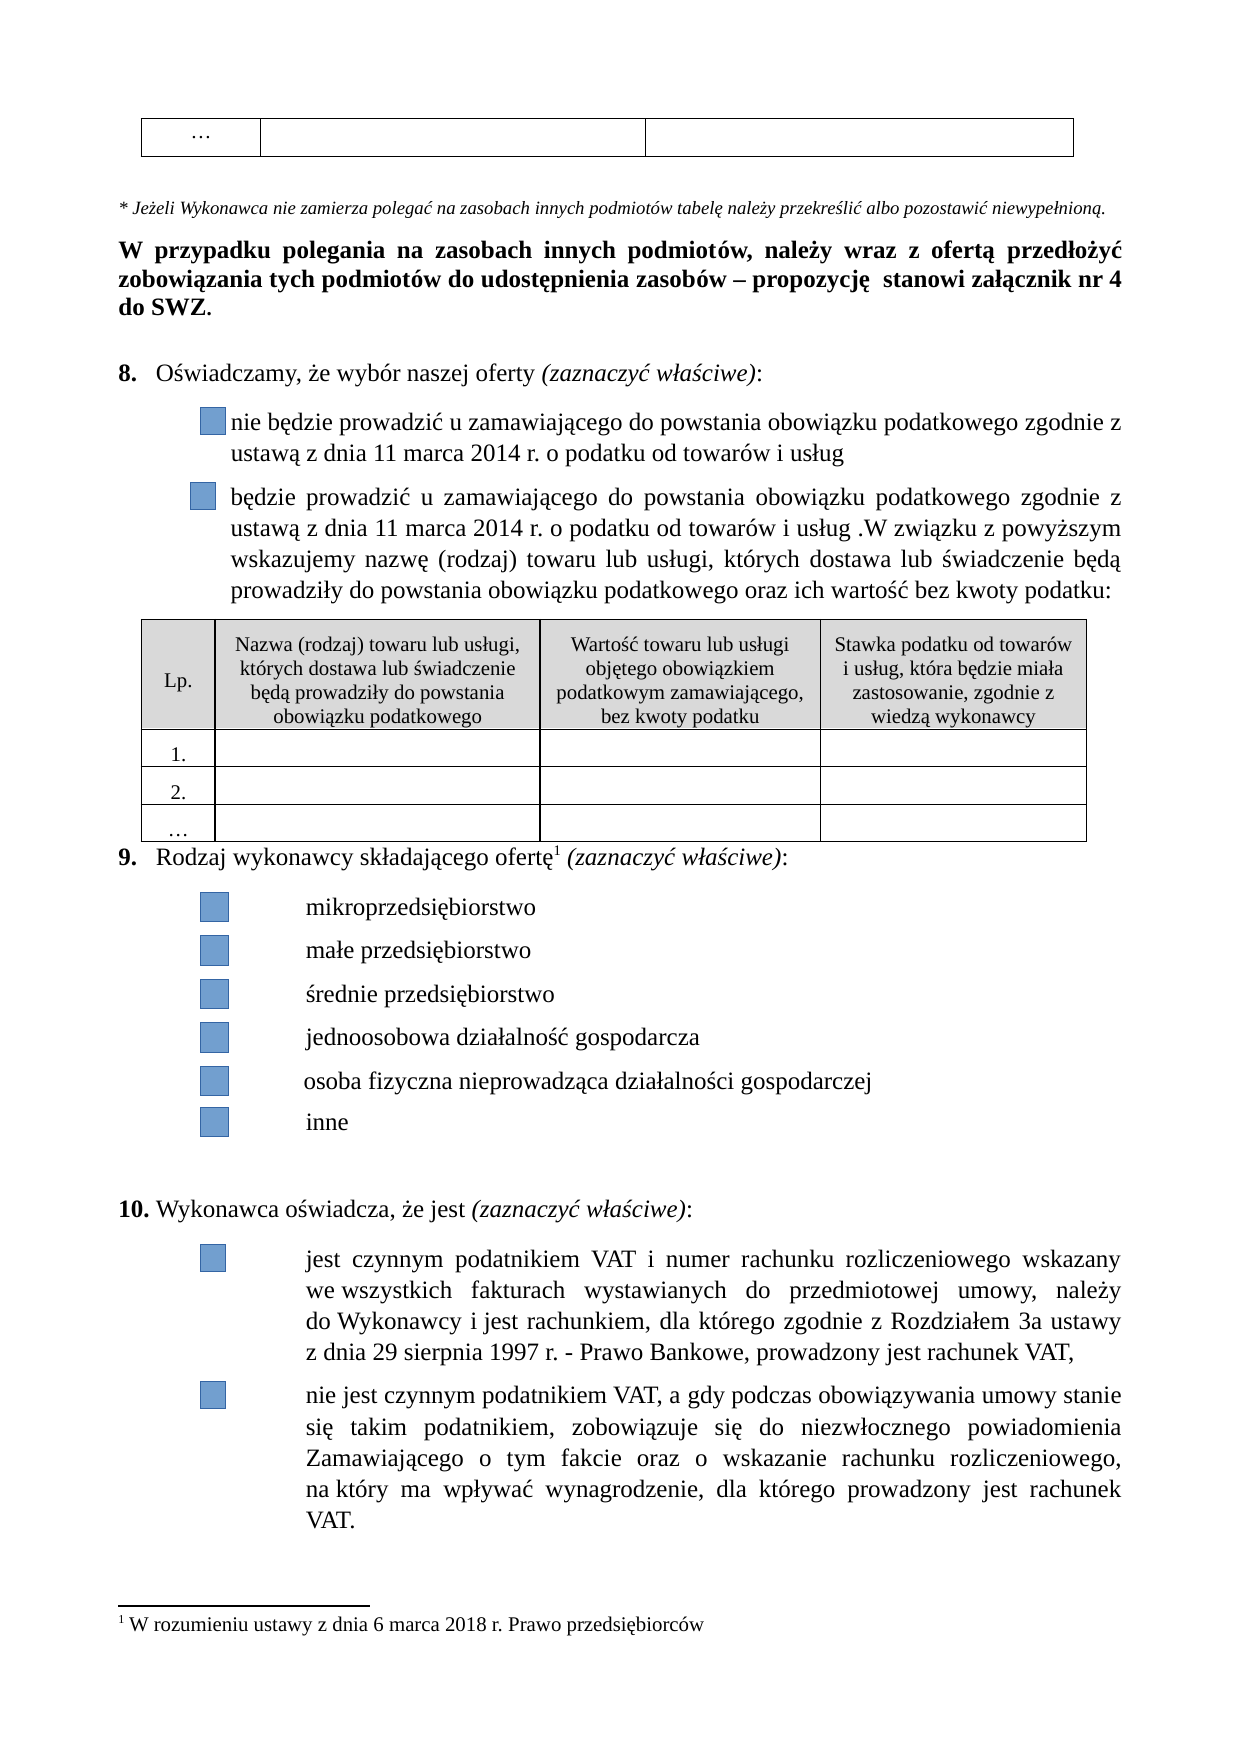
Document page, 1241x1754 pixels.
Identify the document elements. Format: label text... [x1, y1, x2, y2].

table_cell [821, 767, 1086, 804]
table_cell [541, 805, 820, 841]
list W przypadku polegania na zasobach innych podmiotów, należy wraz z ofertą przedłożyć zobowiązania tych podmiotów do udostępnienia zasobów – propozycję stanowi załącznik nr 4 do SWZ. [118, 235, 1122, 321]
list [118, 1066, 200, 1095]
text mikroprzedsiębiorstwo [306, 892, 1122, 921]
table_cell 1. [142, 730, 214, 766]
text średnie przedsiębiorstwo [306, 979, 1122, 1008]
text jest czynnym podatnikiem VAT i numer rachunku rozliczeniowego wskazany we wszystkich fakturach wystawianych do przedmiotowej umowy, należy do Wykonawcy i jest rachunkiem, dla którego zgodnie z Rozdziałem 3a ustawy z dnia 29 sierpnia 1997 r. - Prawo Bankowe, prowadzony jest rachunek VAT, [306, 1244, 1122, 1366]
text małe przedsiębiorstwo [306, 935, 1122, 964]
table_cell [541, 730, 820, 766]
table_cell [216, 805, 539, 841]
list osoba fizyczna nieprowadząca działalności gospodarczej [229, 1066, 1122, 1095]
list W rozumieniu ustawy z dnia 6 marca 2018 r. Prawo przedsiębiorców [118, 1612, 1122, 1636]
text * Jeżeli Wykonawca nie zamierza polegać na zasobach innych podmiotów tabelę należy przekreślić albo pozostawić niewypełnioną. [118, 193, 1122, 218]
list Oświadczamy, że wybór naszej oferty (zaznaczyć właściwe): [118, 358, 1122, 387]
text nie będzie prowadzić u zamawiającego do powstania obowiązku podatkowego zgodnie z ustawą z dnia 11 marca 2014 r. o podatku od towarów i usług [231, 407, 1122, 467]
table_cell [261, 119, 645, 156]
table_cell [541, 767, 820, 804]
text inne [306, 1107, 1122, 1136]
table_header Nazwa (rodzaj) towaru lub usługi, których dostawa lub świadczenie będą prowadziły do powstania obowiązku podatkowego [216, 620, 539, 728]
text jednoosobowa działalność gospodarcza [306, 1022, 1122, 1051]
table_cell [216, 767, 539, 804]
text będzie prowadzić u zamawiającego do powstania obowiązku podatkowego zgodnie z ustawą z dnia 11 marca 2014 r. o podatku od towarów i usług .W związku z powyższym wskazujemy nazwę (rodzaj) towaru lub usługi, których dostawa lub świadczenie będą prowadziły do powstania obowiązku podatkowego oraz ich wartość bez kwoty podatku: [230, 482, 1122, 604]
table_cell … [142, 805, 214, 841]
table_header Lp. [142, 620, 214, 728]
table_header Wartość towaru lub usługi objętego obowiązkiem podatkowym zamawiającego, bez kwoty podatku [541, 620, 820, 728]
list Wykonawca oświadcza, że jest (zaznaczyć właściwe): [118, 1194, 1122, 1223]
table_cell [821, 730, 1086, 766]
text nie jest czynnym podatnikiem VAT, a gdy podczas obowiązywania umowy stanie się takim podatnikiem, zobowiązuje się do niezwłocznego powiadomienia Zamawiającego o tym fakcie oraz o wskazanie rachunku rozliczeniowego, na który ma wpływać wynagrodzenie, dla którego prowadzony jest rachunek VAT. [306, 1381, 1122, 1533]
list Rodzaj wykonawcy składającego ofertę (zaznaczyć właściwe): [118, 842, 1122, 871]
table_header Stawka podatku od towarów i usług, która będzie miała zastosowanie, zgodnie z wiedzą wykonawcy [821, 620, 1086, 728]
table_cell … [142, 119, 260, 156]
table_cell 2. [142, 767, 214, 804]
table_cell [216, 730, 539, 766]
table_cell [821, 805, 1086, 841]
table_cell [646, 119, 1073, 156]
